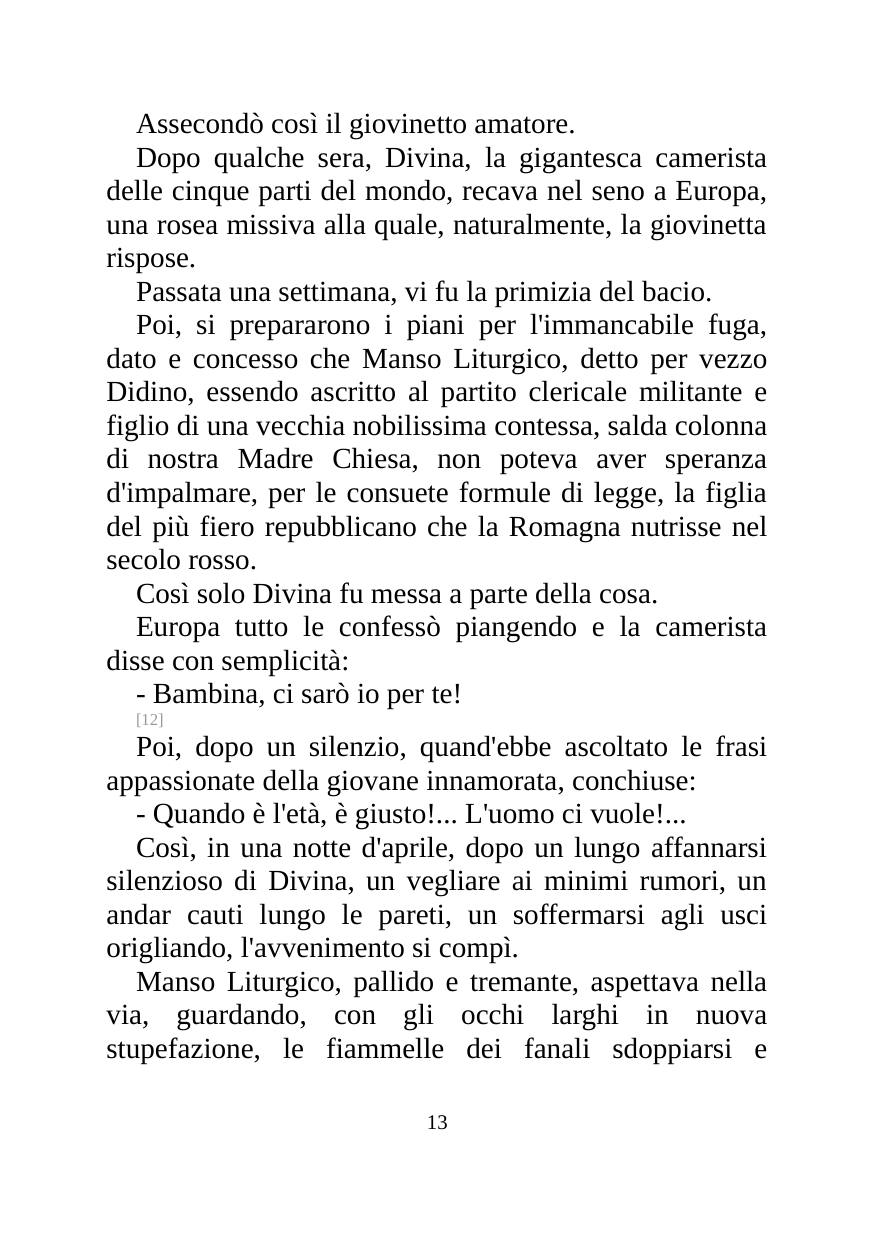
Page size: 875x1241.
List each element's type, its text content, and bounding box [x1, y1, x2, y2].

text Passata una settimana, vi fu la primizia del bacio. [106, 274, 768, 307]
text - Bambina, ci sarò io per te! [106, 676, 768, 710]
text Assecondò così il giovinetto amatore. [106, 106, 768, 140]
text [12] [164, 710, 768, 729]
text Così, in una notte d'aprile, dopo un lungo affannarsi silenzioso di Divina, un vegliare ai minimi rumori, un andar cauti lungo le pareti, un soffermarsi agli usci origliando, l'avvenimento si compì. [106, 830, 768, 964]
text Manso Liturgico, pallido e tremante, aspettava nella via, guardando, con gli occhi larghi in nuova stupefazione, le fiammelle dei fanali sdoppiarsi e [106, 964, 768, 1064]
text Europa tutto le confessò piangendo e la camerista disse con semplicità: [106, 609, 768, 676]
text Poi, si prepararono i piani per l'immancabile fuga, dato e concesso che Manso Liturgico, detto per vezzo Didino, essendo ascritto al partito clericale militante e figlio di una vecchia nobilissima contessa, salda colonna di nostra Madre Chiesa, non poteva aver speranza d'impalmare, per le consuete formule di legge, la figlia del più fiero repubblicano che la Romagna nutrisse nel secolo rosso. [106, 307, 768, 576]
text Così solo Divina fu messa a parte della cosa. [106, 576, 768, 609]
text Poi, dopo un silenzio, quand'ebbe ascoltato le frasi appassionate della giovane innamorata, conchiuse: [106, 729, 768, 796]
text Dopo qualche sera, Divina, la gigantesca camerista delle cinque parti del mondo, recava nel seno a Europa, una rosea missiva alla quale, naturalmente, la giovinetta rispose. [106, 140, 768, 274]
text [12] [106, 710, 136, 729]
text - Quando è l'età, è giusto!... L'uomo ci vuole!... [106, 796, 768, 830]
